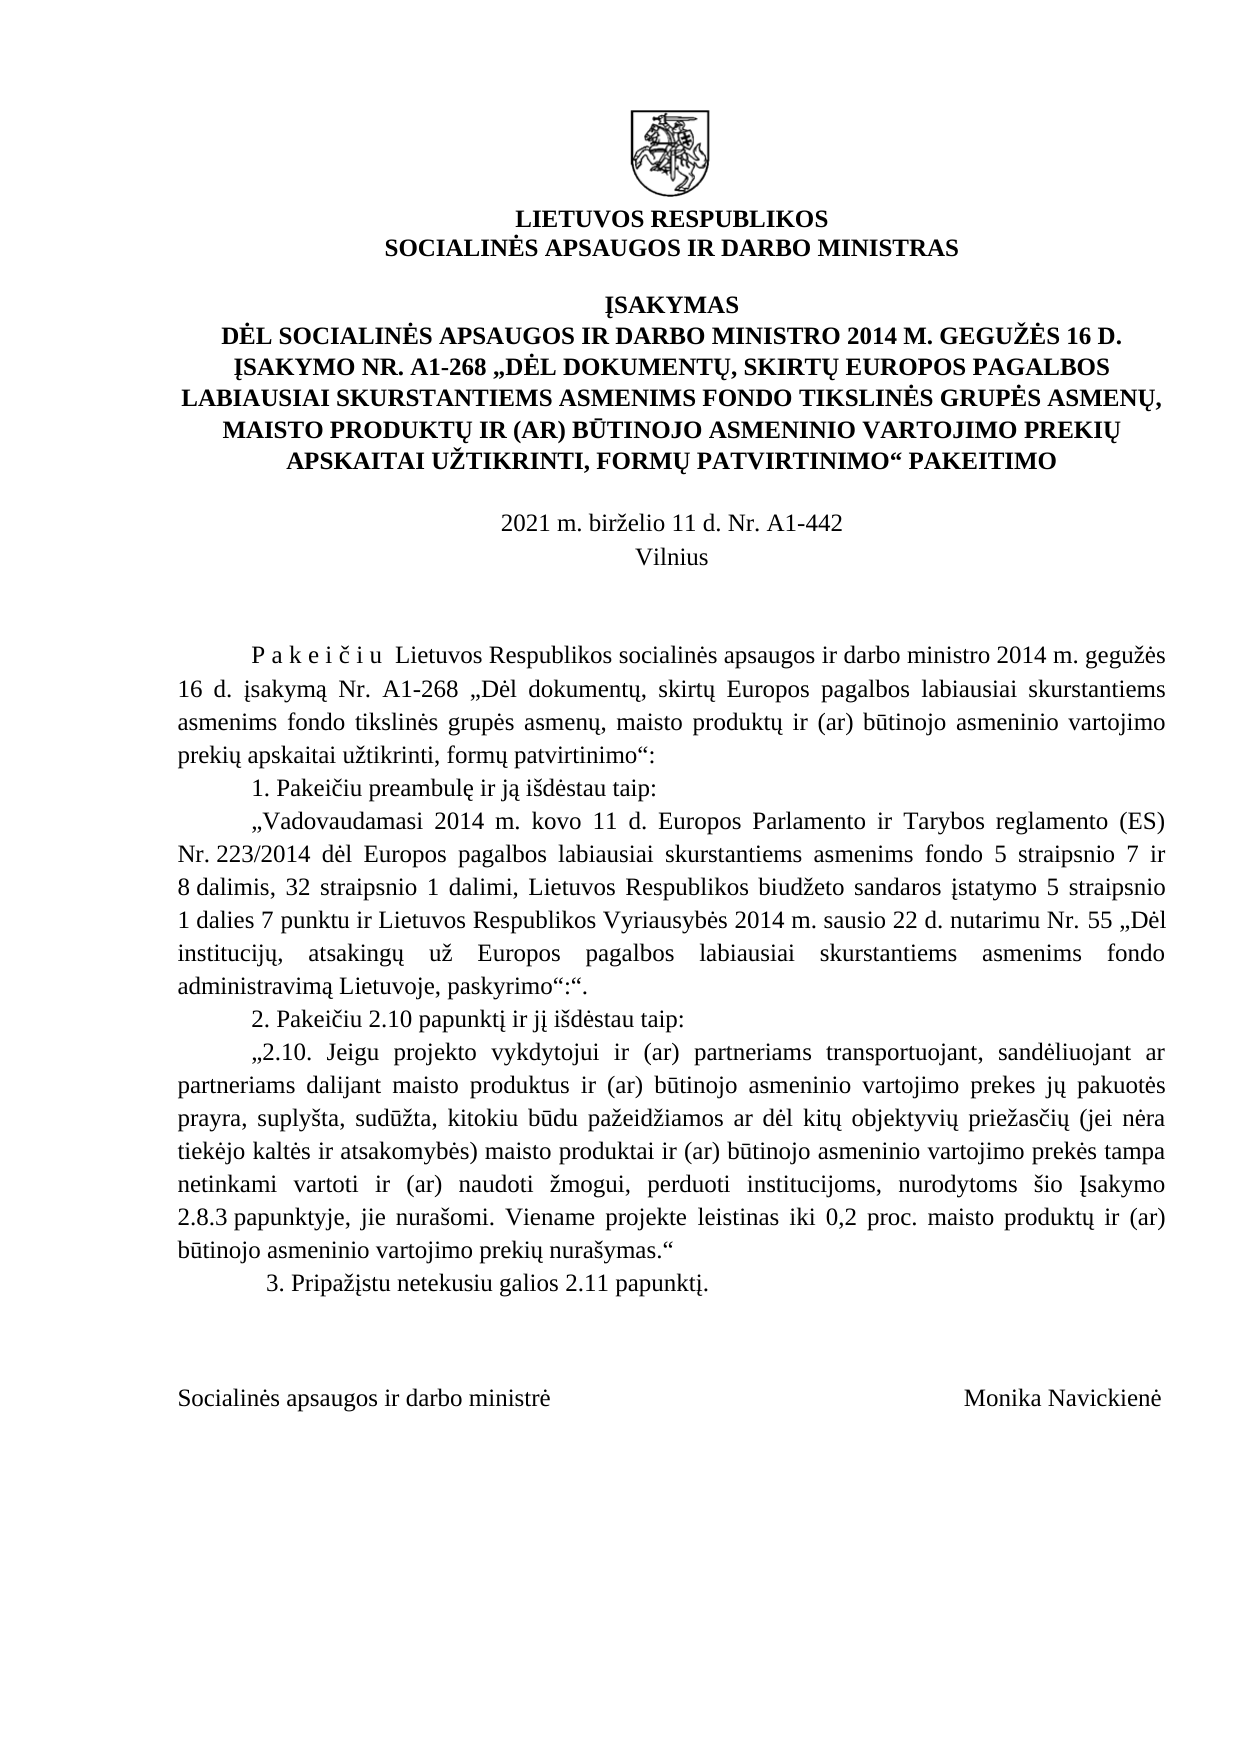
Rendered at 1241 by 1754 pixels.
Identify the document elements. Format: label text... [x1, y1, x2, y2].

text LIETUVOS RESPUBLIKOS [177, 204, 1166, 233]
text Socialinės apsaugos ir darbo ministrė Monika Navickienė [177, 1383, 1166, 1412]
text 1. Pakeičiu preambulę ir ją išdėstau taip: [177, 773, 1166, 801]
text „2.10. Jeigu projekto vykdytojui ir (ar) partneriams transportuojant, sandėliuojant ar partneriams dalijant maisto produktus ir (ar) būtinojo asmeninio vartojimo prekes jų pakuotės prayra, suplyšta, sudūžta, kitokiu būdu pažeidžiamos ar dėl kitų objektyvių priežasčių (jei nėra tiekėjo kaltės ir atsakomybės) maisto produktai ir (ar) būtinojo asmeninio vartojimo prekės tampa netinkami vartoti ir (ar) naudoti žmogui, perduoti institucijoms, nurodytoms šio Įsakymo 2.8.3 papunktyje, jie nurašomi. Viename projekte leistinas iki 0,2 proc. maisto produktų ir (ar) būtinojo asmeninio vartojimo prekių nurašymas.“ [177, 1037, 1166, 1264]
text SOCIALINĖS APSAUGOS IR DARBO MINISTRAS [177, 233, 1166, 262]
text 2021 m. birželio 11 d. Nr. A1-442 [177, 508, 1166, 537]
text 3. Pripažįstu netekusiu galios 2.11 papunktį. [177, 1268, 1166, 1297]
text DĖL SOCIALINĖS APSAUGOS IR DARBO MINISTRO 2014 M. GEGUŽĖS 16 D. ĮSAKYMO NR. A1-268 „DĖL DOKUMENTŲ, SKIRTŲ EUROPOS PAGALBOS LABIAUSIAI SKURSTANTIEMS ASMENIMS FONDO TIKSLINĖS GRUPĖS ASMENŲ, MAISTO PRODUKTŲ IR (AR) BŪTINOJO ASMENINIO VARTOJIMO PREKIŲ APSKAITAI UŽTIKRINTI, FORMŲ PATVIRTINIMO“ PAKEITIMO [177, 319, 1166, 476]
text „Vadovaudamasi 2014 m. kovo 11 d. Europos Parlamento ir Tarybos reglamento (ES) Nr. 223/2014 dėl Europos pagalbos labiausiai skurstantiems asmenims fondo 5 straipsnio 7 ir 8 dalimis, 32 straipsnio 1 dalimi, Lietuvos Respublikos biudžeto sandaros įstatymo 5 straipsnio 1 dalies 7 punktu ir Lietuvos Respublikos Vyriausybės 2014 m. sausio 22 d. nutarimu Nr. 55 „Dėl institucijų, atsakingų už Europos pagalbos labiausiai skurstantiems asmenims fondo administravimą Lietuvoje, paskyrimo“:“. [177, 806, 1166, 999]
text ĮSAKYMAS [177, 291, 1166, 319]
text 2. Pakeičiu 2.10 papunktį ir jį išdėstau taip: [251, 1004, 1166, 1033]
text P a k e i č i u Lietuvos Respublikos socialinės apsaugos ir darbo ministro 2014 m. gegužės 16 d. įsakymą Nr. A1-268 „Dėl dokumentų, skirtų Europos pagalbos labiausiai skurstantiems asmenims fondo tikslinės grupės asmenų, maisto produktų ir (ar) būtinojo asmeninio vartojimo prekių apskaitai užtikrinti, formų patvirtinimo“: [177, 641, 1166, 768]
text Vilnius [177, 542, 1166, 570]
